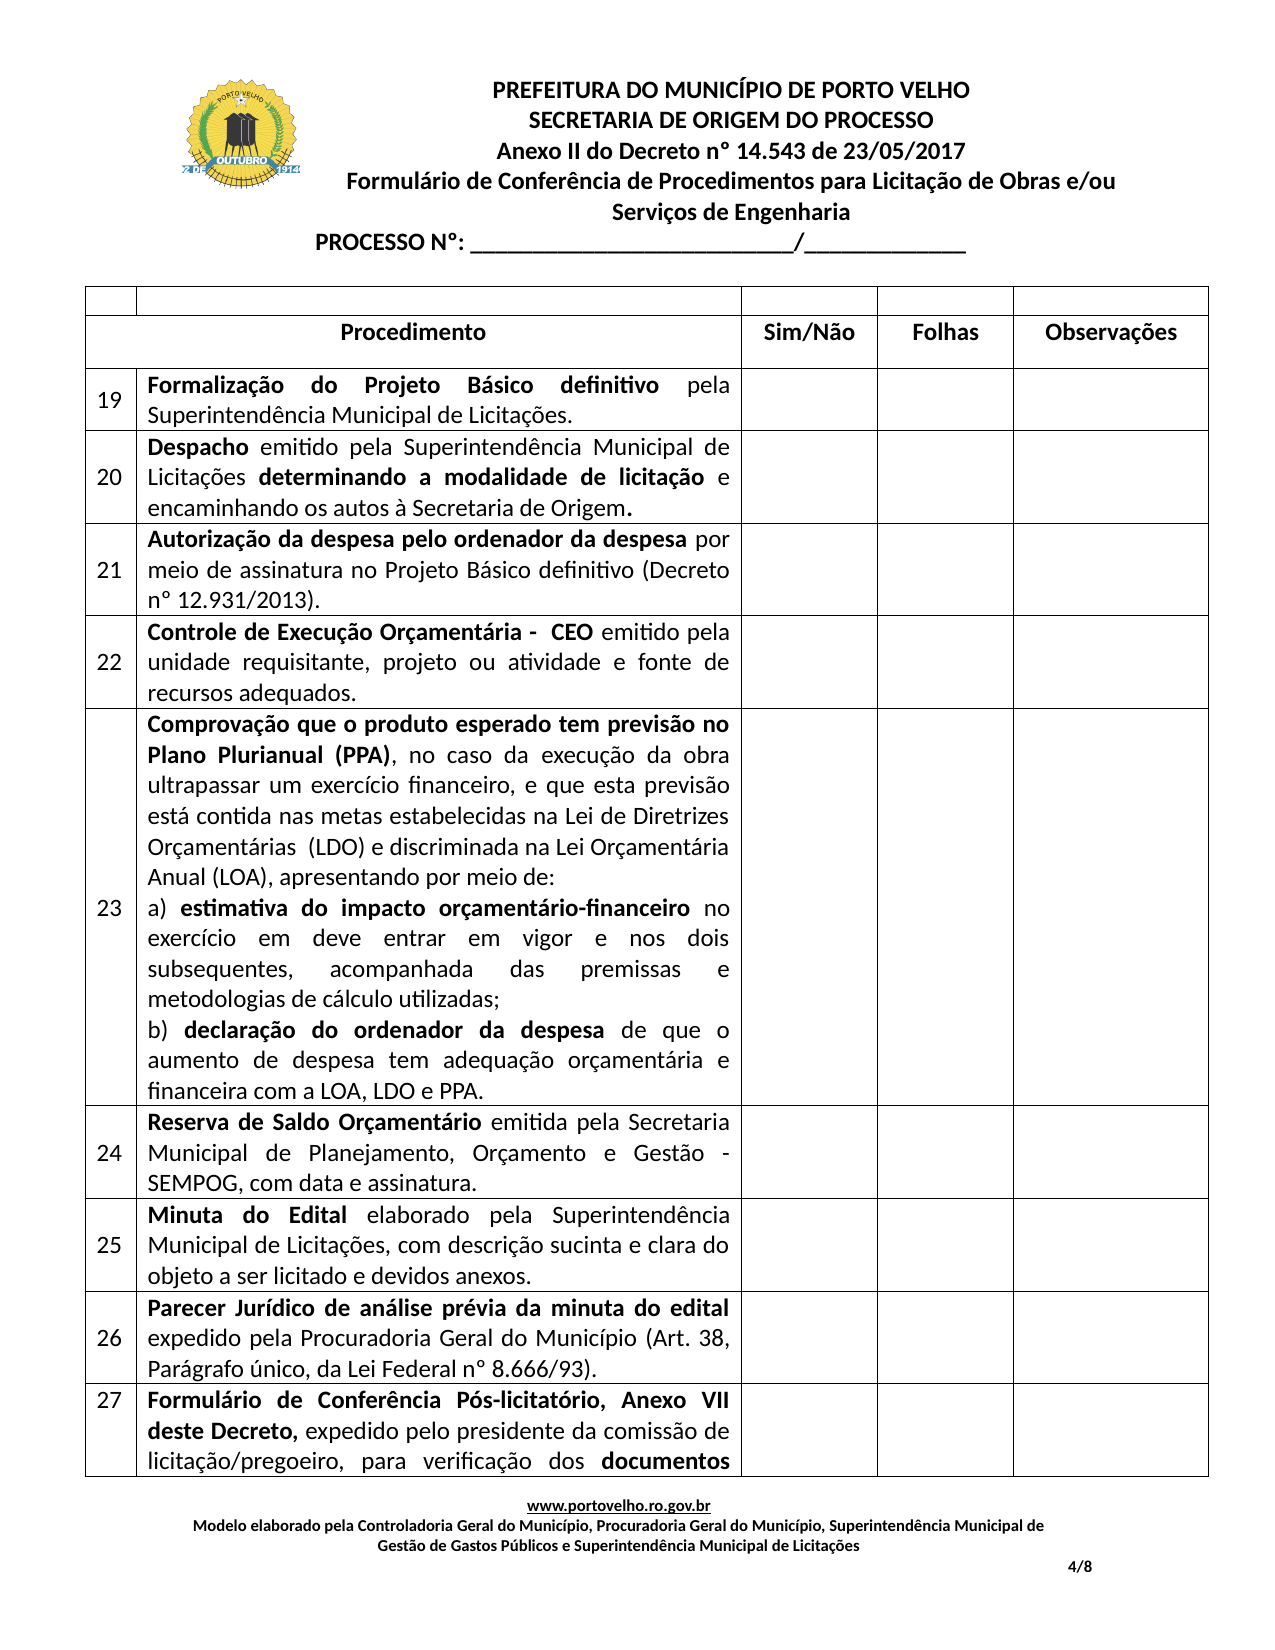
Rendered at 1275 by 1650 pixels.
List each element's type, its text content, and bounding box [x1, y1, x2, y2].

table_cell [742, 709, 877, 1105]
table_cell [1014, 1106, 1208, 1198]
table_cell Comprovação que o produto esperado tem previsão no Plano Plurianual (PPA), no caso da execução da obra ultrapassar um exercício financeiro, e que esta previsão está contida nas metas estabelecidas na Lei de Diretrizes Orçamentárias (LDO) e discriminada na Lei Orçamentária Anual (LOA), apresentando por meio de: a) estimativa do impacto orçamentário-financeiro no exercício em deve entrar em vigor e nos dois subsequentes, acompanhada das premissas e metodologias de cálculo utilizadas; b) declaração do ordenador da despesa de que o aumento de despesa tem adequação orçamentária e financeira com a LOA, LDO e PPA. [137, 709, 741, 1105]
table_cell [742, 369, 877, 430]
table_cell 22 [86, 616, 136, 708]
table_cell [1014, 431, 1208, 522]
table_cell [742, 431, 877, 522]
table_cell [878, 369, 1013, 430]
table_cell Observações [1014, 316, 1208, 368]
table_cell [1014, 287, 1208, 315]
table_cell [878, 287, 1013, 315]
table_cell Controle de Execução Orçamentária - CEO emitido pela unidade requisitante, projeto ou atividade e fonte de recursos adequados. [137, 616, 741, 708]
table_cell 27 [86, 1384, 136, 1476]
table_cell 24 [86, 1106, 136, 1198]
table_cell 25 [86, 1199, 136, 1291]
table_cell [878, 616, 1013, 708]
table_cell [742, 1199, 877, 1291]
table_cell 20 [86, 431, 136, 522]
table_cell [1014, 1292, 1208, 1383]
table_cell 21 [86, 524, 136, 615]
table_cell [742, 616, 877, 708]
table_cell Autorização da despesa pelo ordenador da despesa por meio de assinatura no Projeto Básico definitivo (Decreto nº 12.931/2013). [137, 524, 741, 615]
table_cell [742, 1292, 877, 1383]
table_cell [878, 1199, 1013, 1291]
table_cell [742, 1384, 877, 1476]
table_cell Reserva de Saldo Orçamentário emitida pela Secretaria Municipal de Planejamento, Orçamento e Gestão - SEMPOG, com data e assinatura. [137, 1106, 741, 1198]
table_cell Folhas [878, 316, 1013, 368]
table_cell 26 [86, 1292, 136, 1383]
table_cell [1014, 1199, 1208, 1291]
table_cell Procedimento [86, 316, 741, 368]
table_cell Formulário de Conferência Pós-licitatório, Anexo VII deste Decreto, expedido pelo presidente da comissão de licitação/pregoeiro, para verificação dos documentos [137, 1384, 741, 1476]
table_cell [878, 1292, 1013, 1383]
table_cell [878, 1384, 1013, 1476]
table_cell 23 [86, 709, 136, 1105]
table_cell [742, 287, 877, 315]
table_cell 19 [86, 369, 136, 430]
table_cell [878, 1106, 1013, 1198]
table_cell Sim/Não [742, 316, 877, 368]
table_cell Minuta do Edital elaborado pela Superintendência Municipal de Licitações, com descrição sucinta e clara do objeto a ser licitado e devidos anexos. [137, 1199, 741, 1291]
table_cell [1014, 524, 1208, 615]
table_cell Formalização do Projeto Básico definitivo pela Superintendência Municipal de Licitações. [137, 369, 741, 430]
table_cell [1014, 369, 1208, 430]
table_cell [1014, 616, 1208, 708]
table_cell [86, 287, 136, 315]
table_cell [1014, 709, 1208, 1105]
table_cell Parecer Jurídico de análise prévia da minuta do edital expedido pela Procuradoria Geral do Município (Art. 38, Parágrafo único, da Lei Federal nº 8.666/93). [137, 1292, 741, 1383]
table_cell Despacho emitido pela Superintendência Municipal de Licitações determinando a modalidade de licitação e encaminhando os autos à Secretaria de Origem. [137, 431, 741, 522]
table_cell [742, 1106, 877, 1198]
table_cell [878, 431, 1013, 522]
table_cell [1014, 1384, 1208, 1476]
table_cell [878, 524, 1013, 615]
table_cell [878, 709, 1013, 1105]
table_cell [137, 287, 741, 315]
table_cell [742, 524, 877, 615]
